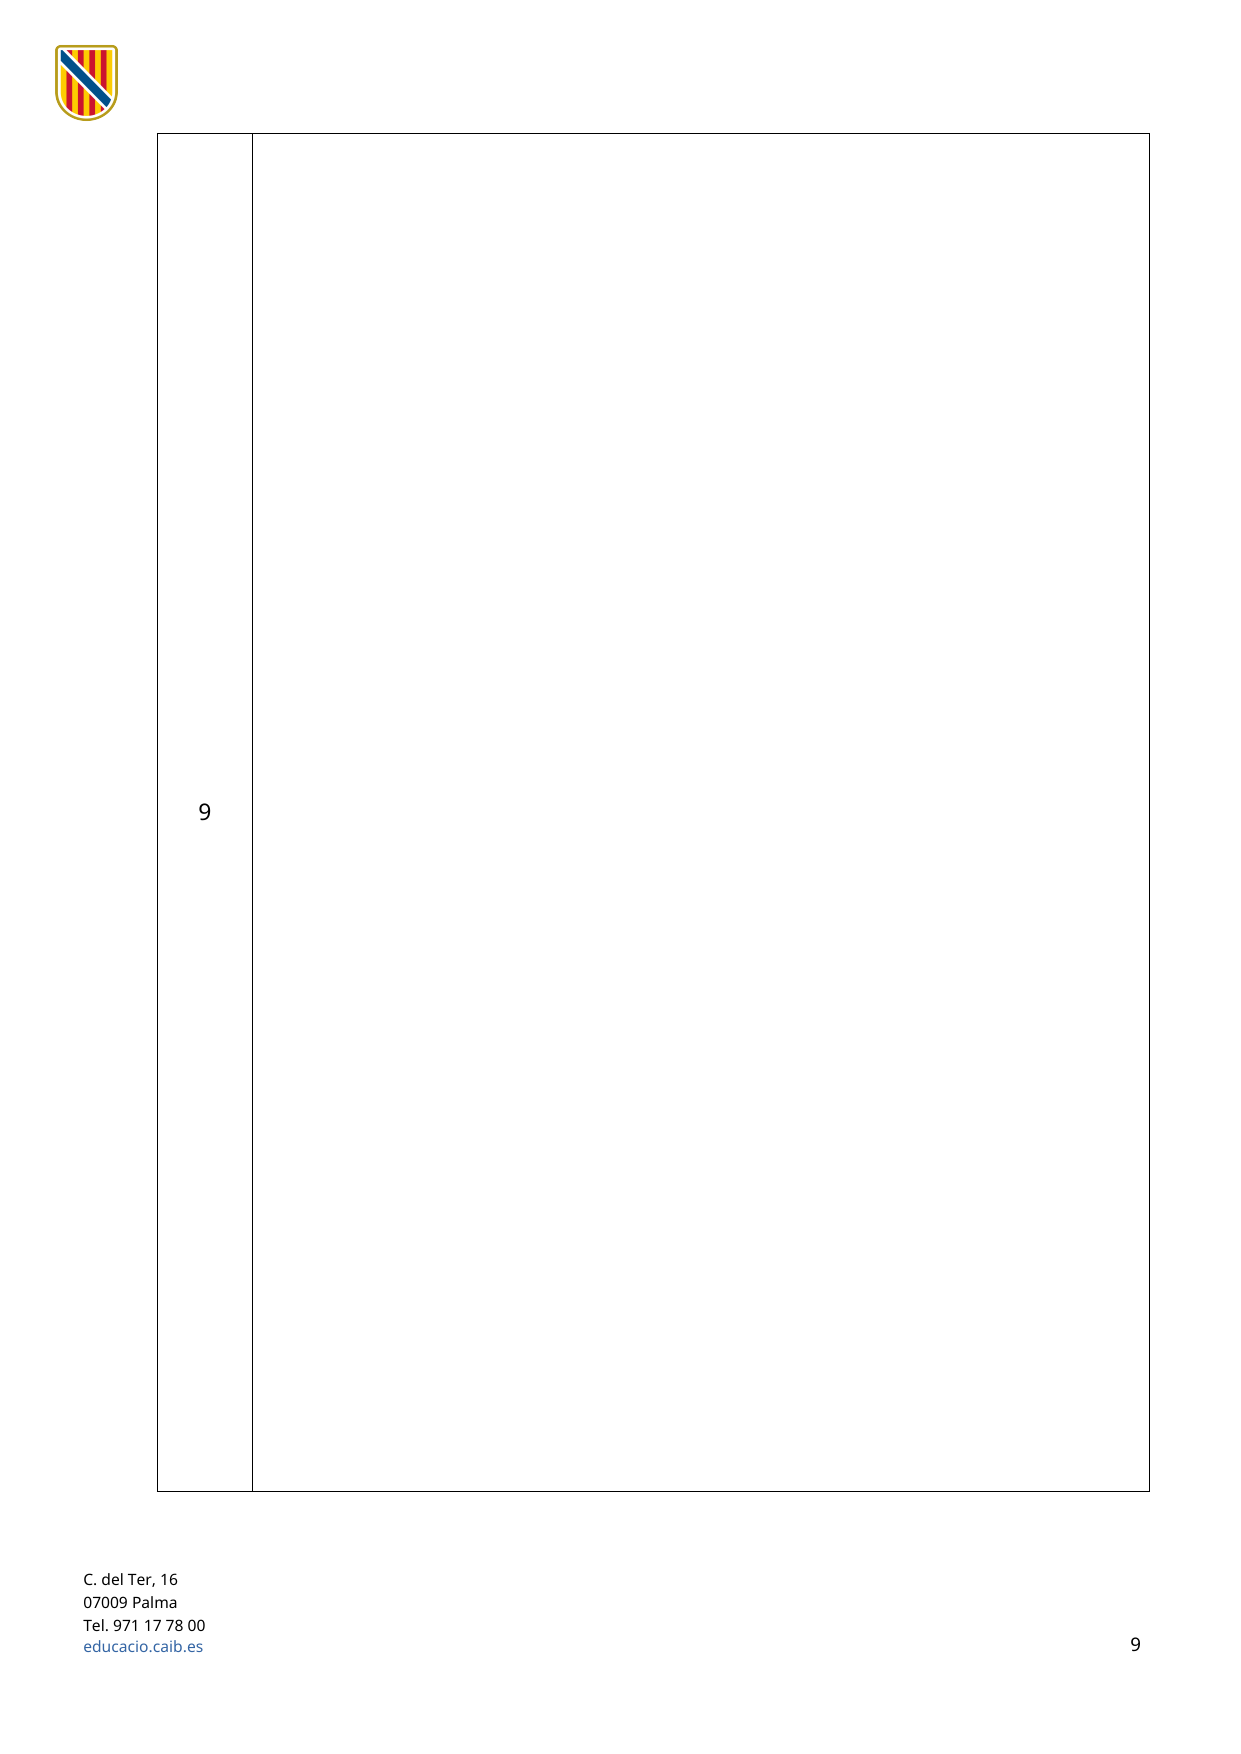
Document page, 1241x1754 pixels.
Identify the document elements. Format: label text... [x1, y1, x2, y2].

table_cell 9 [158, 134, 252, 1491]
picture [35, 16, 138, 150]
table_cell [253, 134, 1149, 1491]
